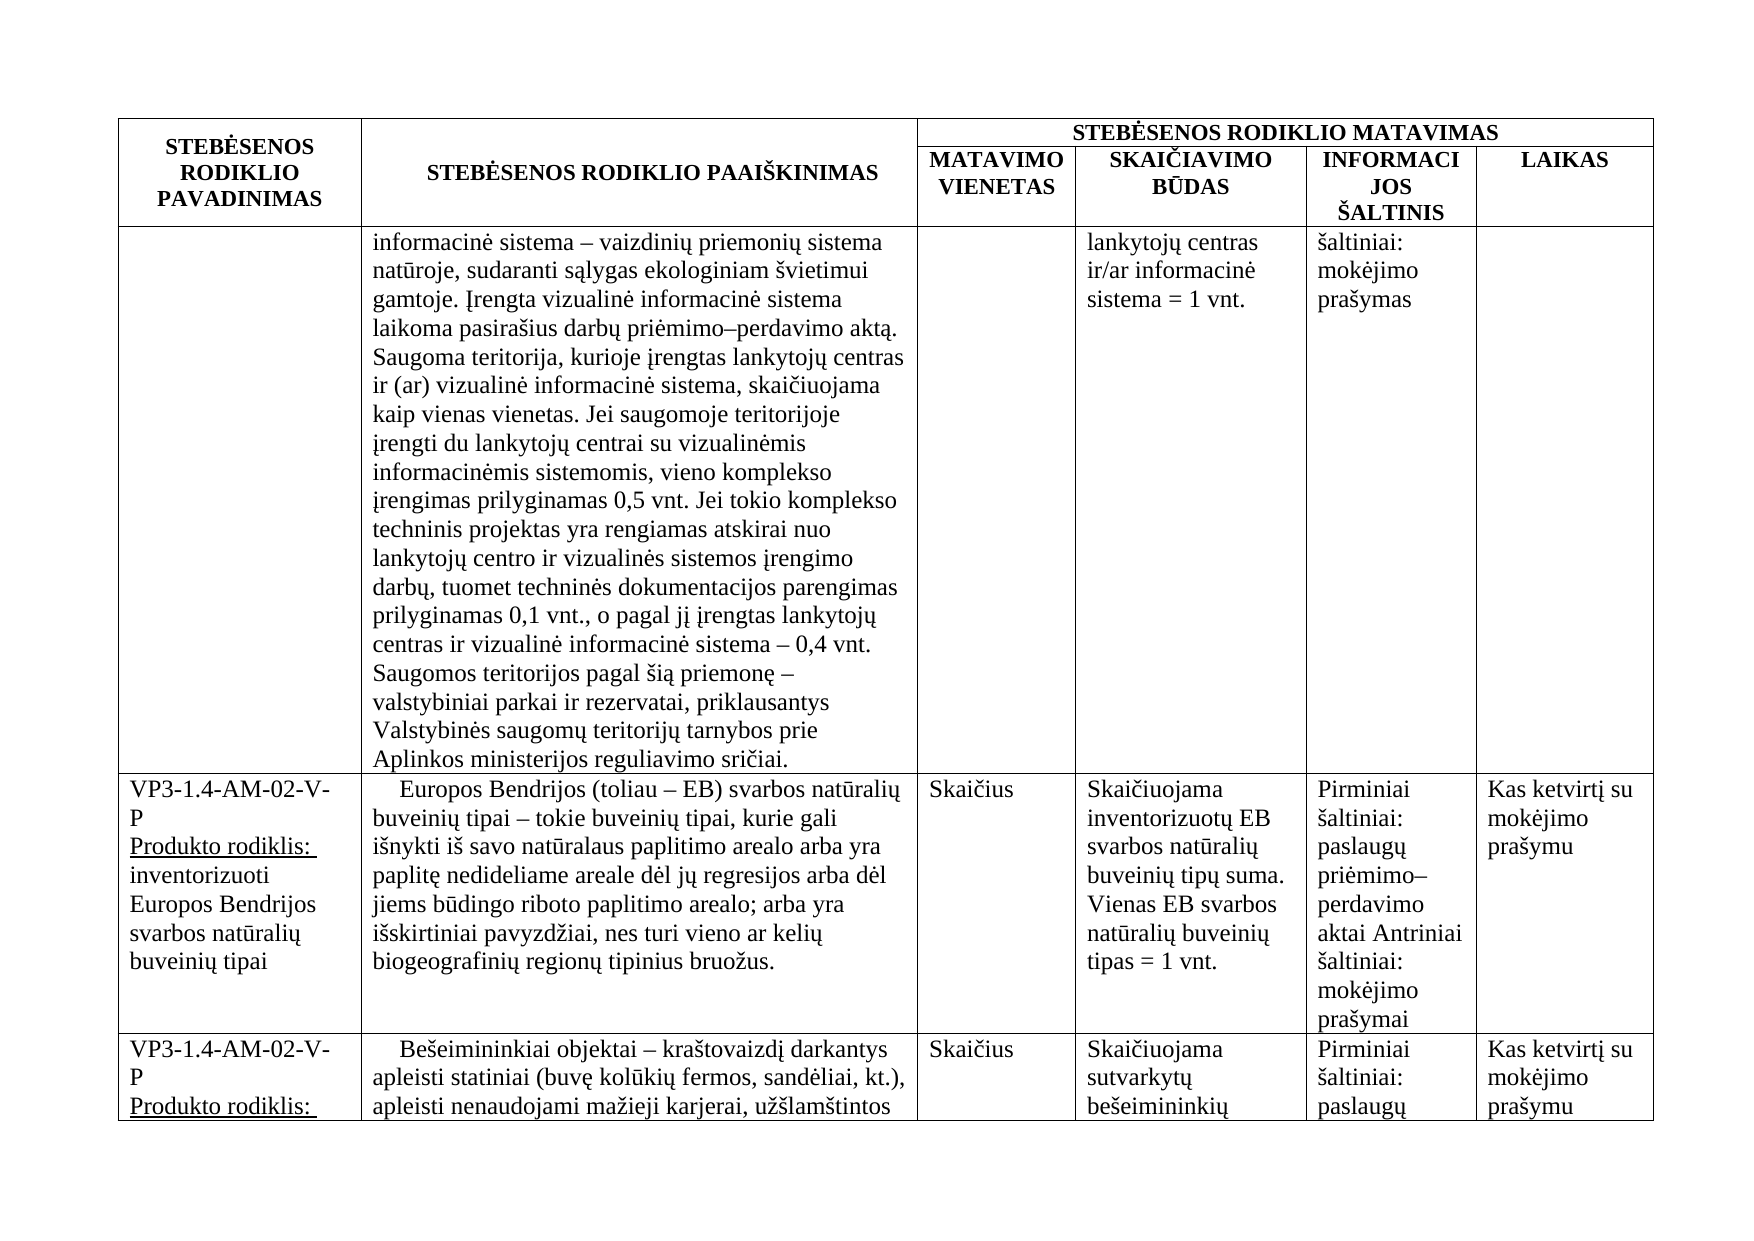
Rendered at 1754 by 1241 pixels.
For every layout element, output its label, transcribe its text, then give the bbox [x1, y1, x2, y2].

table_cell VP3-1.4-AM-02-V- P Produkto rodiklis: [119, 1034, 361, 1120]
table_cell Pirminiai šaltiniai: paslaugų [1307, 1034, 1476, 1120]
table_cell Bešeimininkiai objektai – kraštovaizdį darkantys apleisti statiniai (buvę kolūkių fermos, sandėliai, kt.), apleisti nenaudojami mažieji karjerai, užšlamštintos [362, 1034, 917, 1120]
table_cell lankytojų centras ir/ar informacinė sistema = 1 vnt. [1076, 227, 1306, 773]
table_cell šaltiniai: mokėjimo prašymas [1307, 227, 1476, 773]
table_cell INFORMACIJOS ŠALTINIS [1307, 147, 1476, 226]
table_cell VP3-1.4-AM-02-V- P Produkto rodiklis: inventorizuoti Europos Bendrijos svarbos natūralių buveinių tipai [119, 774, 361, 1033]
table_cell Europos Bendrijos (toliau – EB) svarbos natūralių buveinių tipai – tokie buveinių tipai, kurie gali išnykti iš savo natūralaus paplitimo arealo arba yra paplitę nedideliame areale dėl jų regresijos arba dėl jiems būdingo riboto paplitimo arealo; arba yra išskirtiniai pavyzdžiai, nes turi vieno ar kelių biogeografinių regionų tipinius bruožus. [362, 774, 917, 1033]
table_cell [1477, 227, 1653, 773]
table_cell [119, 227, 361, 773]
table_cell Kas ketvirtį su mokėjimo prašymu [1477, 1034, 1653, 1120]
table_cell MATAVIMO VIENETAS [918, 147, 1075, 226]
table_header STEBĖSENOS RODIKLIO PAVADINIMAS [119, 119, 361, 226]
table_cell Skaičiuojama inventorizuotų EB svarbos natūralių buveinių tipų suma. Vienas EB svarbos natūralių buveinių tipas = 1 vnt. [1076, 774, 1306, 1033]
table_cell informacinė sistema – vaizdinių priemonių sistema natūroje, sudaranti sąlygas ekologiniam švietimui gamtoje. Įrengta vizualinė informacinė sistema laikoma pasirašius darbų priėmimo–perdavimo aktą. Saugoma teritorija, kurioje įrengtas lankytojų centras ir (ar) vizualinė informacinė sistema, skaičiuojama kaip vienas vienetas. Jei saugomoje teritorijoje įrengti du lankytojų centrai su vizualinėmis informacinėmis sistemomis, vieno komplekso įrengimas prilyginamas 0,5 vnt. Jei tokio komplekso techninis projektas yra rengiamas atskirai nuo lankytojų centro ir vizualinės sistemos įrengimo darbų, tuomet techninės dokumentacijos parengimas prilyginamas 0,1 vnt., o pagal jį įrengtas lankytojų centras ir vizualinė informacinė sistema – 0,4 vnt. Saugomos teritorijos pagal šią priemonę – valstybiniai parkai ir rezervatai, priklausantys Valstybinės saugomų teritorijų tarnybos prie Aplinkos ministerijos reguliavimo sričiai. [362, 227, 917, 773]
table_cell Skaičius [918, 774, 1075, 1033]
table_cell SKAIČIAVIMO BŪDAS [1076, 147, 1306, 226]
table_cell [918, 227, 1075, 773]
table_cell Skaičiuojama sutvarkytų bešeimininkių [1076, 1034, 1306, 1120]
table_cell Kas ketvirtį su mokėjimo prašymu [1477, 774, 1653, 1033]
table_header STEBĖSENOS RODIKLIO PAAIŠKINIMAS [362, 119, 917, 226]
table_cell LAIKAS [1477, 147, 1653, 226]
table_cell Pirminiai šaltiniai: paslaugų priėmimo–perdavimo aktai Antriniai šaltiniai: mokėjimo prašymai [1307, 774, 1476, 1033]
table_cell Skaičius [918, 1034, 1075, 1120]
table_header STEBĖSENOS RODIKLIO MATAVIMAS [918, 119, 1653, 146]
